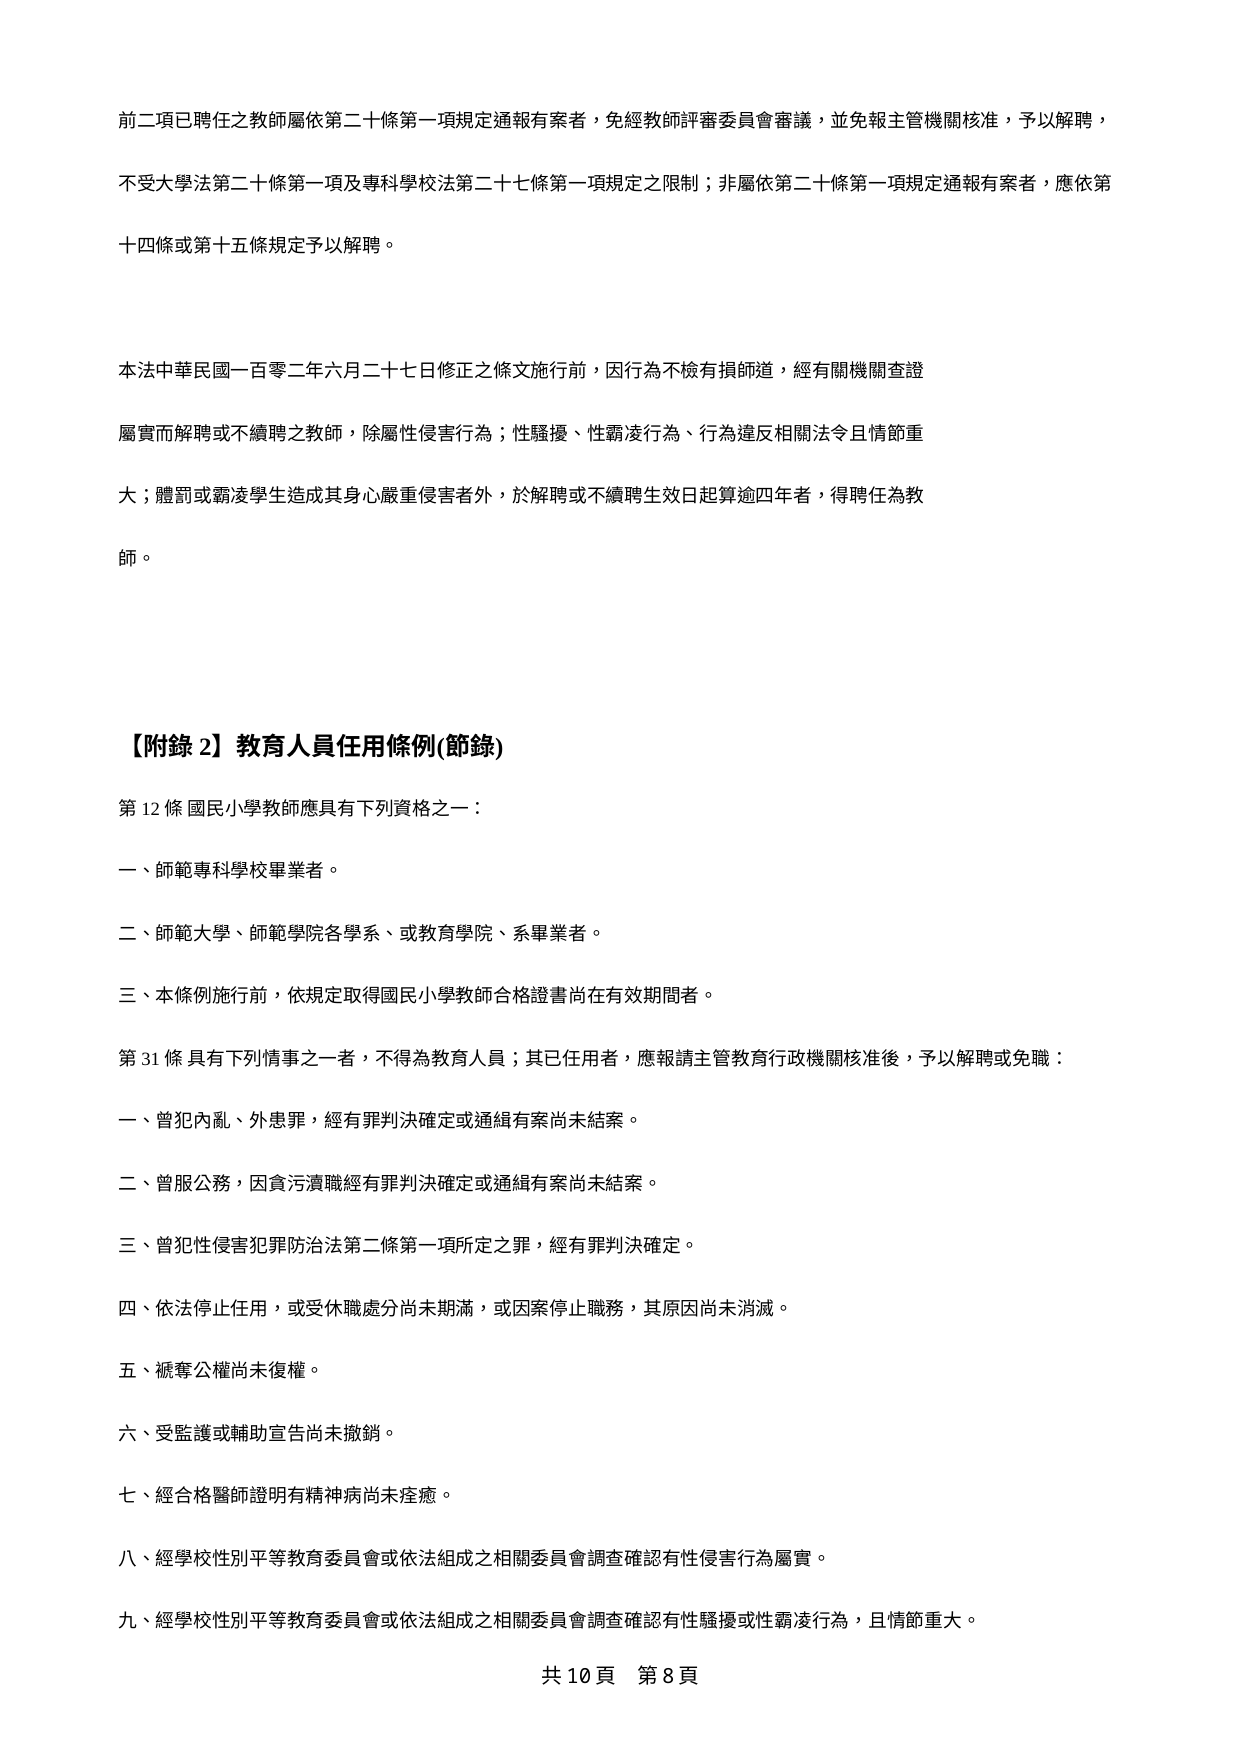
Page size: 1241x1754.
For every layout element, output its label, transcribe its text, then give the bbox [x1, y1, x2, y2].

text 【附錄 2】教育人員任用條例(節錄) 第 12 條 國民小學教師應具有下列資格之一： 一、師範專科學校畢業者。 二、師範大學、師範學院各學系、或教育學院、系畢業者。 三、本條例施行前，依規定取得國民小學教師合格證書尚在有效期間者。 第 31 條 具有下列情事之一者，不得為教育人員；其已任用者，應報請主管教育行政機關核准後，予以解聘或免職： 一、曾犯內亂、外患罪，經有罪判決確定或通緝有案尚未結案。 二、曾服公務，因貪污瀆職經有罪判決確定或通緝有案尚未結案。 三、曾犯性侵害犯罪防治法第二條第一項所定之罪，經有罪判決確定。 四、依法停止任用，或受休職處分尚未期滿，或因案停止職務，其原因尚未消滅。 五、褫奪公權尚未復權。 六、受監護或輔助宣告尚未撤銷。 七、經合格醫師證明有精神病尚未痊癒。 八、經學校性別平等教育委員會或依法組成之相關委員會調查確認有性侵害行為屬實。 九、經學校性別平等教育委員會或依法組成之相關委員會調查確認有性騷擾或性霸凌行為，且情節重大。 十、知悉服務學校發生疑似校園性侵害事件，未依性別平等教育法規定通報，致再度發生校園性侵害事件；或偽造、變造、湮滅或隱匿他人所犯校園性侵害事件之證據，經有關機關查證屬實。 十一、偽造、變造或湮滅他人所犯校園毒品危害事件之證據，經有關機關查證屬實。 十二、體罰或霸凌學生，造成其身心嚴重侵害。 十三、行為違反相關法令，經有關機關查證屬實。 教育人員有前項第十三款規定之情事，除情節重大者及教師應依教師法第十四條規定辦理外，其餘經議決解聘或免職者，應併審酌案件情節，議決一年至四年不得聘任為教育人員，並報主管教育行政機關核定。 [118, 703, 1122, 1641]
text 前二項已聘任之教師屬依第二十條第一項規定通報有案者，免經教師評審委員會審議，並免報主管機關核准，予以解聘，不受大學法第二十條第一項及專科學校法第二十七條第一項規定之限制；非屬依第二十條第一項規定通報有案者，應依第十四條或第十五條規定予以解聘。 [118, 78, 1122, 266]
text 本法中華民國一百零二年六月二十七日修正之條文施行前，因行為不檢有損師道，經有關機關查證 屬實而解聘或不續聘之教師，除屬性侵害行為；性騷擾、性霸凌行為、行為違反相關法令且情節重 大；體罰或霸凌學生造成其身心嚴重侵害者外，於解聘或不續聘生效日起算逾四年者，得聘任為教 師。 [118, 266, 1122, 578]
